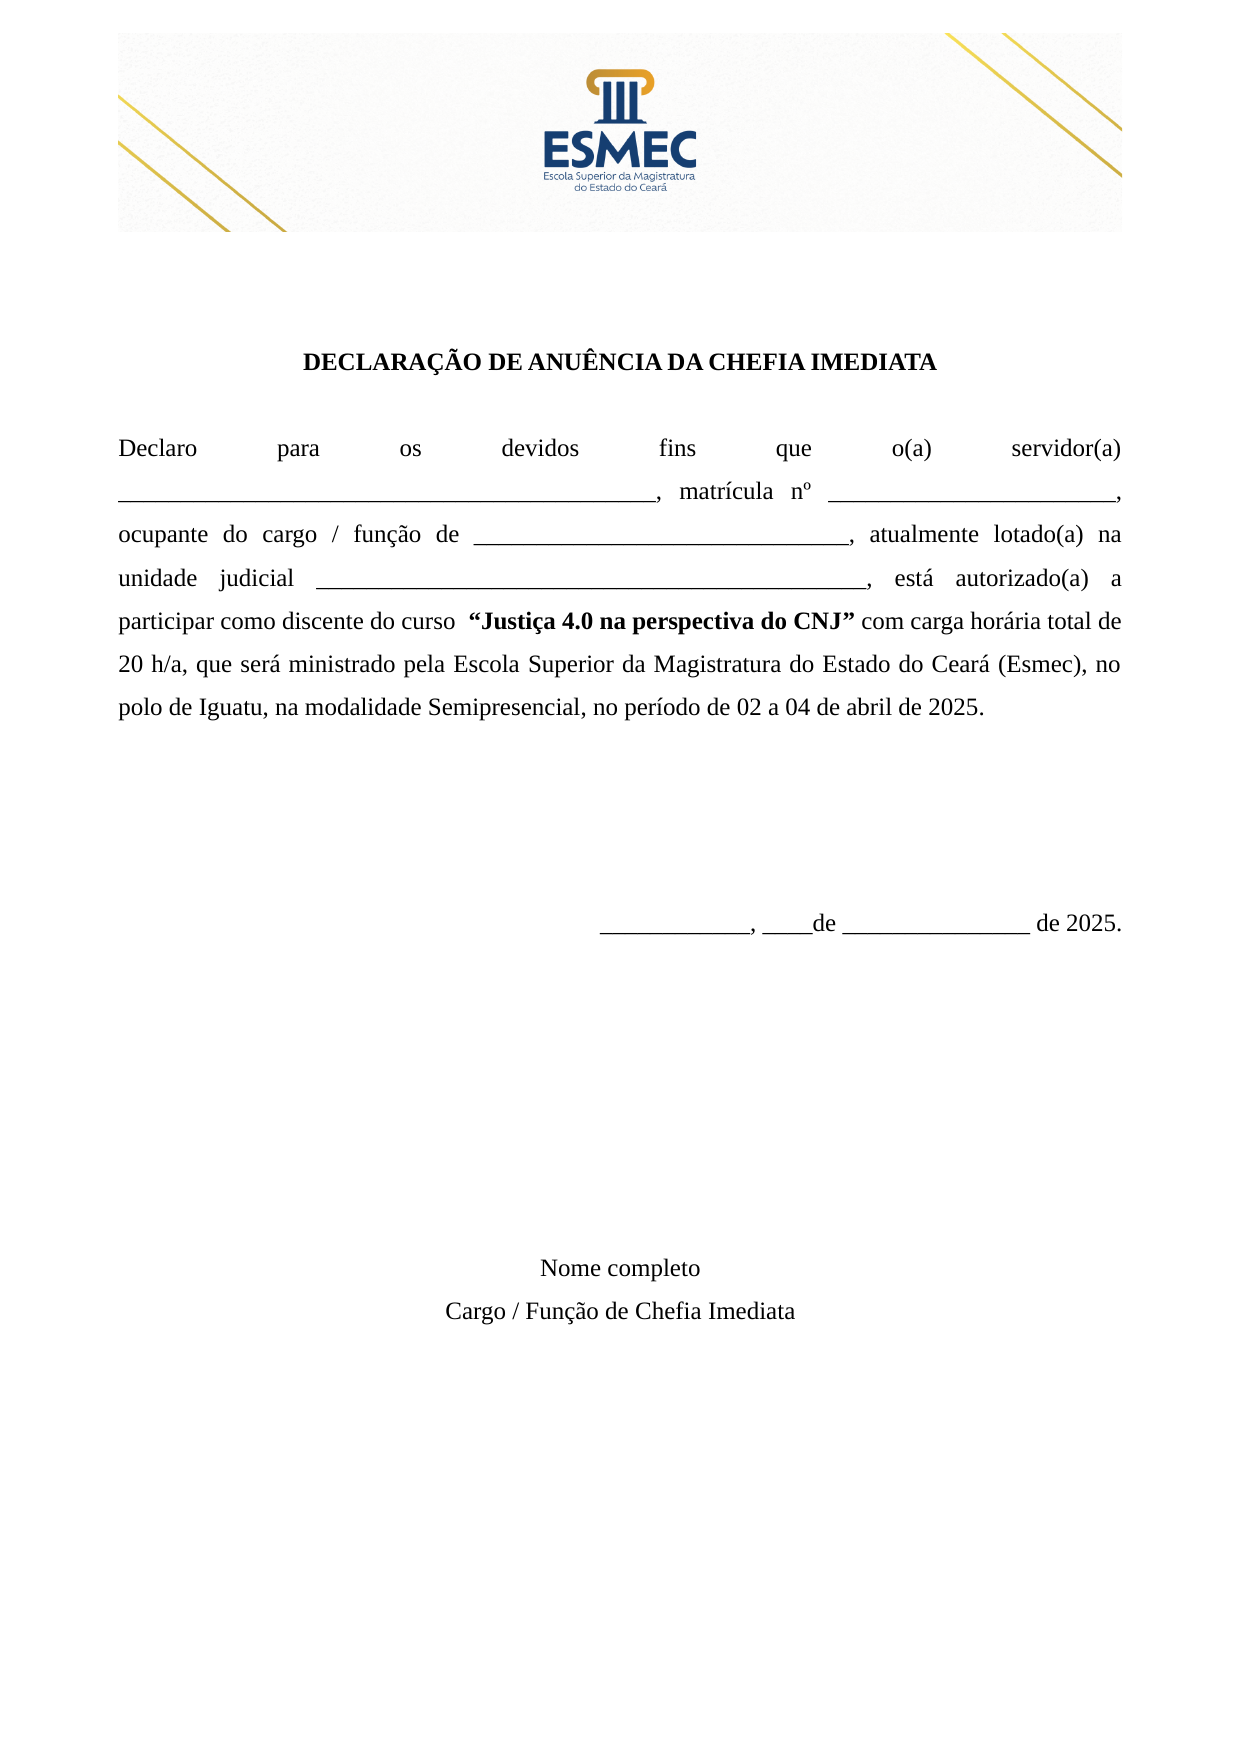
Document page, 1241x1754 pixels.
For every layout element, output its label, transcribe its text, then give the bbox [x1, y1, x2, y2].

text Cargo / Função de Chefia Imediata [118, 1296, 1122, 1324]
text Nome completo [118, 1253, 1122, 1281]
text ____________, ____de _______________ de 2025. [118, 908, 1122, 936]
text DECLARAÇÃO DE ANUÊNCIA DA CHEFIA IMEDIATA [118, 347, 1122, 376]
picture [118, 33, 1123, 232]
text Declaro para os devidos fins que o(a) servidor(a) ___________________________________________, matrícula nº _______________________, ocupante do cargo / função de ______________________________, atualmente lotado(a) na unidade judicial ____________________________________________, está autorizado(a) a participar como discente do curso “Justiça 4.0 na perspectiva do CNJ” com carga horária total de 20 h/a, que será ministrado pela Escola Superior da Magistratura do Estado do Ceará (Esmec), no polo de Iguatu, na modalidade Semipresencial, no período de 02 a 04 de abril de 2025. [118, 433, 1122, 721]
